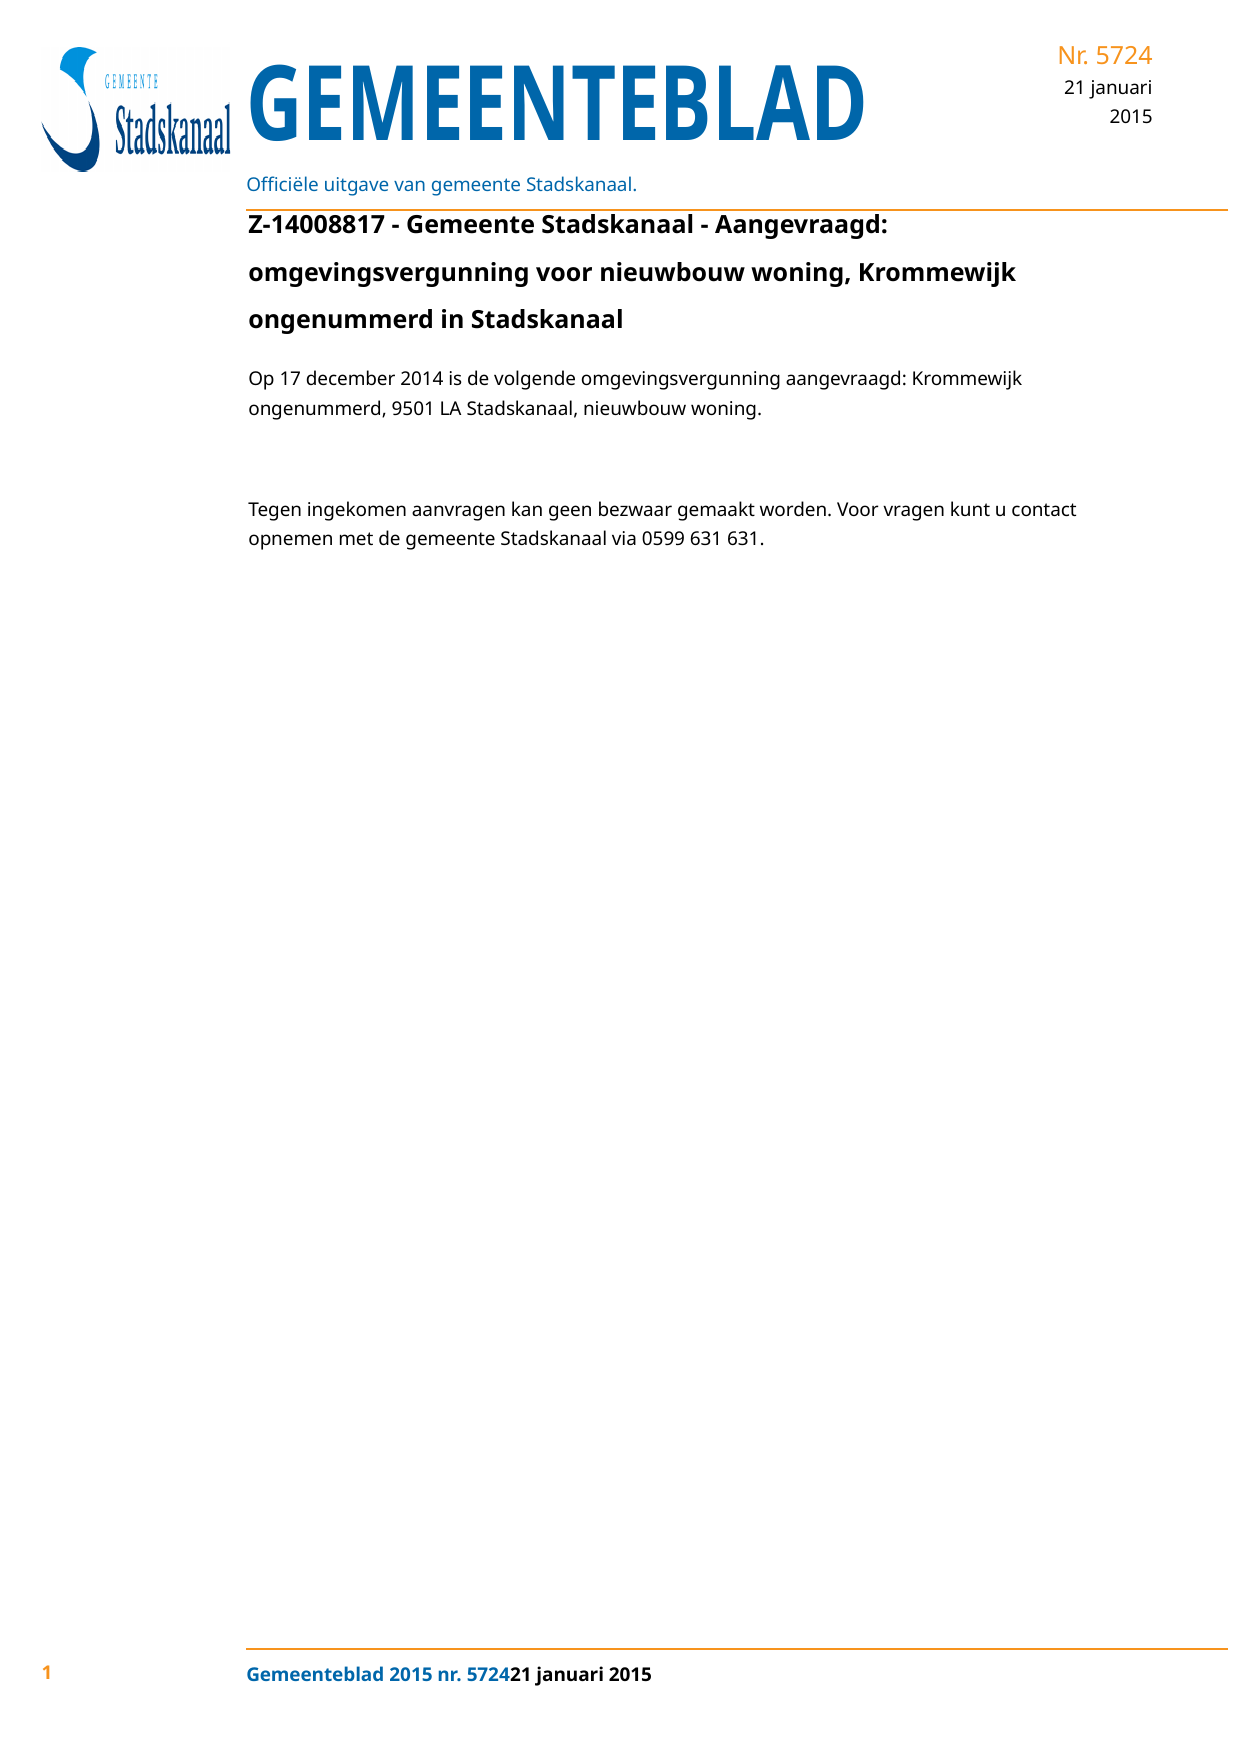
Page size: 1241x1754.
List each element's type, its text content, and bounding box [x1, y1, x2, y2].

text Op 17 december 2014 is de volgende omgevingsvergunning aangevraagd: Krommewijk ongenummerd, 9501 LA Stadskanaal, nieuwbouw woning. [248, 366, 1152, 421]
text Tegen ingekomen aanvragen kan geen bezwaar gemaakt worden. Voor vragen kunt u contact opnemen met de gemeente Stadskanaal via 0599 631 631. [248, 496, 1152, 551]
picture [41, 47, 231, 172]
text Z-14008817 - Gemeente Stadskanaal - Aangevraagd: omgevingsvergunning voor nieuwbouw woning, Krommewijk ongenummerd in Stadskanaal [248, 211, 1152, 336]
